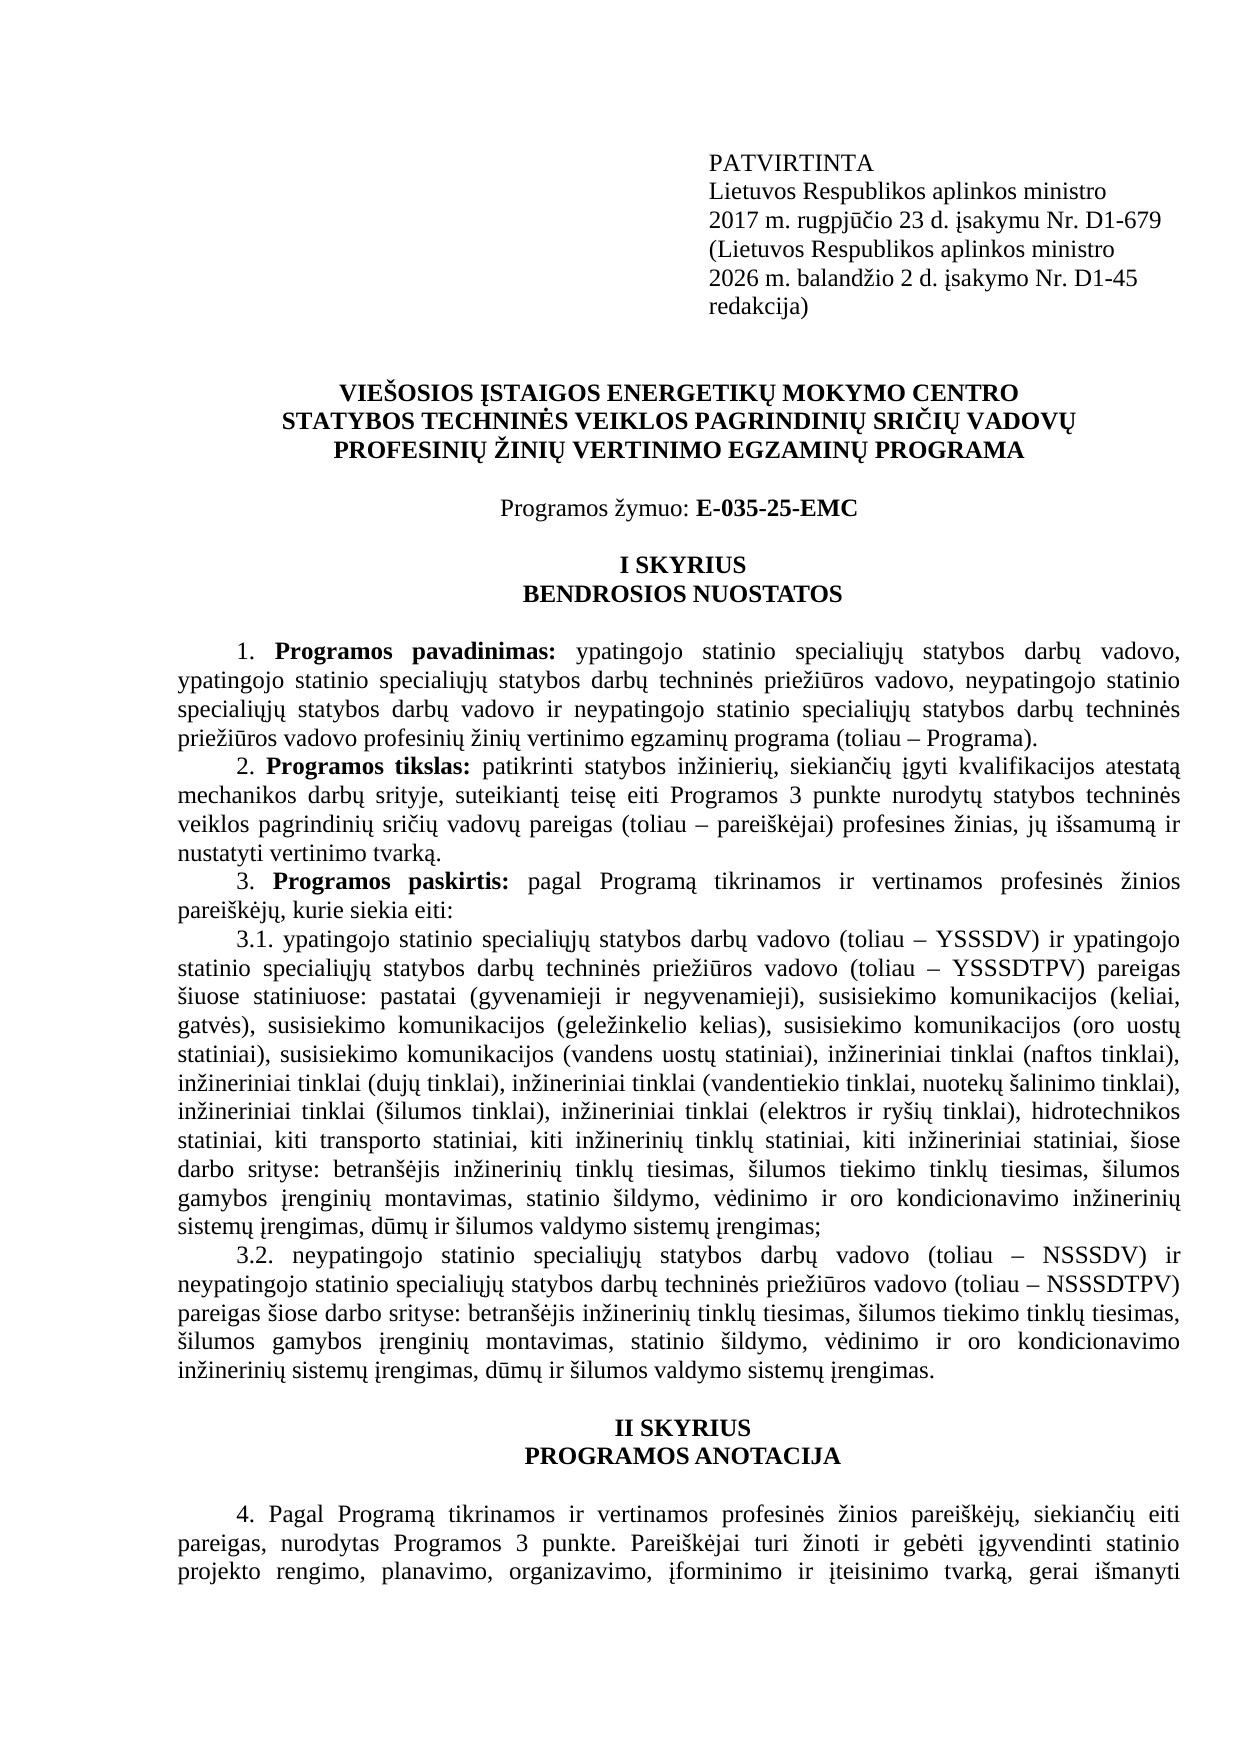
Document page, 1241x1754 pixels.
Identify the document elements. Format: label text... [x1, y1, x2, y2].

text I SKYRIUS [177, 550, 1181, 579]
text PATVIRTINTA [709, 148, 1181, 176]
text 3. Programos paskirtis: pagal Programą tikrinamos ir vertinamos profesinės žinios pareiškėjų, kurie siekia eiti: [177, 866, 1181, 924]
text redakcija) [709, 291, 1181, 320]
text 3.2. neypatingojo statinio specialiųjų statybos darbų vadovo (toliau – NSSSDV) ir neypatingojo statinio specialiųjų statybos darbų techninės priežiūros vadovo (toliau – NSSSDTPV) pareigas šiose darbo srityse: betranšėjis inžinerinių tinklų tiesimas, šilumos tiekimo tinklų tiesimas, šilumos gamybos įrenginių montavimas, statinio šildymo, vėdinimo ir oro kondicionavimo inžinerinių sistemų įrengimas, dūmų ir šilumos valdymo sistemų įrengimas. [177, 1240, 1181, 1384]
text PROGRAMOS ANOTACIJA [177, 1441, 1181, 1470]
text 4. Pagal Programą tikrinamos ir vertinamos profesinės žinios pareiškėjų, siekiančių eiti pareigas, nurodytas Programos 3 punkte. Pareiškėjai turi žinoti ir gebėti įgyvendinti statinio projekto rengimo, planavimo, organizavimo, įforminimo ir įteisinimo tvarką, gerai išmanyti [177, 1499, 1181, 1585]
text 2. Programos tikslas: patikrinti statybos inžinierių, siekiančių įgyti kvalifikacijos atestatą mechanikos darbų srityje, suteikiantį teisę eiti Programos 3 punkte nurodytų statybos techninės veiklos pagrindinių sričių vadovų pareigas (toliau – pareiškėjai) profesines žinias, jų išsamumą ir nustatyti vertinimo tvarką. [177, 751, 1181, 866]
text (Lietuvos Respublikos aplinkos ministro [709, 234, 1181, 263]
text STATYBOS TECHNINĖS VEIKLOS PAGRINDINIŲ SRIČIŲ VADOVŲ [177, 406, 1181, 435]
text 2026 m. balandžio 2 d. įsakymo Nr. D1-45 [709, 263, 1181, 291]
text Lietuvos Respublikos aplinkos ministro [709, 176, 1181, 205]
text 3.1. ypatingojo statinio specialiųjų statybos darbų vadovo (toliau – YSSSDV) ir ypatingojo statinio specialiųjų statybos darbų techninės priežiūros vadovo (toliau – YSSSDTPV) pareigas šiuose statiniuose: pastatai (gyvenamieji ir negyvenamieji), susisiekimo komunikacijos (keliai, gatvės), susisiekimo komunikacijos (geležinkelio kelias), susisiekimo komunikacijos (oro uostų statiniai), susisiekimo komunikacijos (vandens uostų statiniai), inžineriniai tinklai (naftos tinklai), inžineriniai tinklai (dujų tinklai), inžineriniai tinklai (vandentiekio tinklai, nuotekų šalinimo tinklai), inžineriniai tinklai (šilumos tinklai), inžineriniai tinklai (elektros ir ryšių tinklai), hidrotechnikos statiniai, kiti transporto statiniai, kiti inžinerinių tinklų statiniai, kiti inžineriniai statiniai, šiose darbo srityse: betranšėjis inžinerinių tinklų tiesimas, šilumos tiekimo tinklų tiesimas, šilumos gamybos įrenginių montavimas, statinio šildymo, vėdinimo ir oro kondicionavimo inžinerinių sistemų įrengimas, dūmų ir šilumos valdymo sistemų įrengimas; [177, 924, 1181, 1240]
text II SKYRIUS [177, 1413, 1181, 1441]
text Programos žymuo: E-035-25-EMC [177, 493, 1181, 521]
text 2017 m. rugpjūčio 23 d. įsakymu Nr. D1-679 [709, 205, 1181, 234]
text PROFESINIŲ ŽINIŲ VERTINIMO EGZAMINŲ PROGRAMA [177, 435, 1181, 464]
text BENDROSIOS NUOSTATOS [177, 579, 1181, 608]
text 1. Programos pavadinimas: ypatingojo statinio specialiųjų statybos darbų vadovo, ypatingojo statinio specialiųjų statybos darbų techninės priežiūros vadovo, neypatingojo statinio specialiųjų statybos darbų vadovo ir neypatingojo statinio specialiųjų statybos darbų techninės priežiūros vadovo profesinių žinių vertinimo egzaminų programa (toliau – Programa). [177, 636, 1181, 751]
text VIEŠOSIOS ĮSTAIGOS energetikų mokymo centro [177, 378, 1181, 406]
